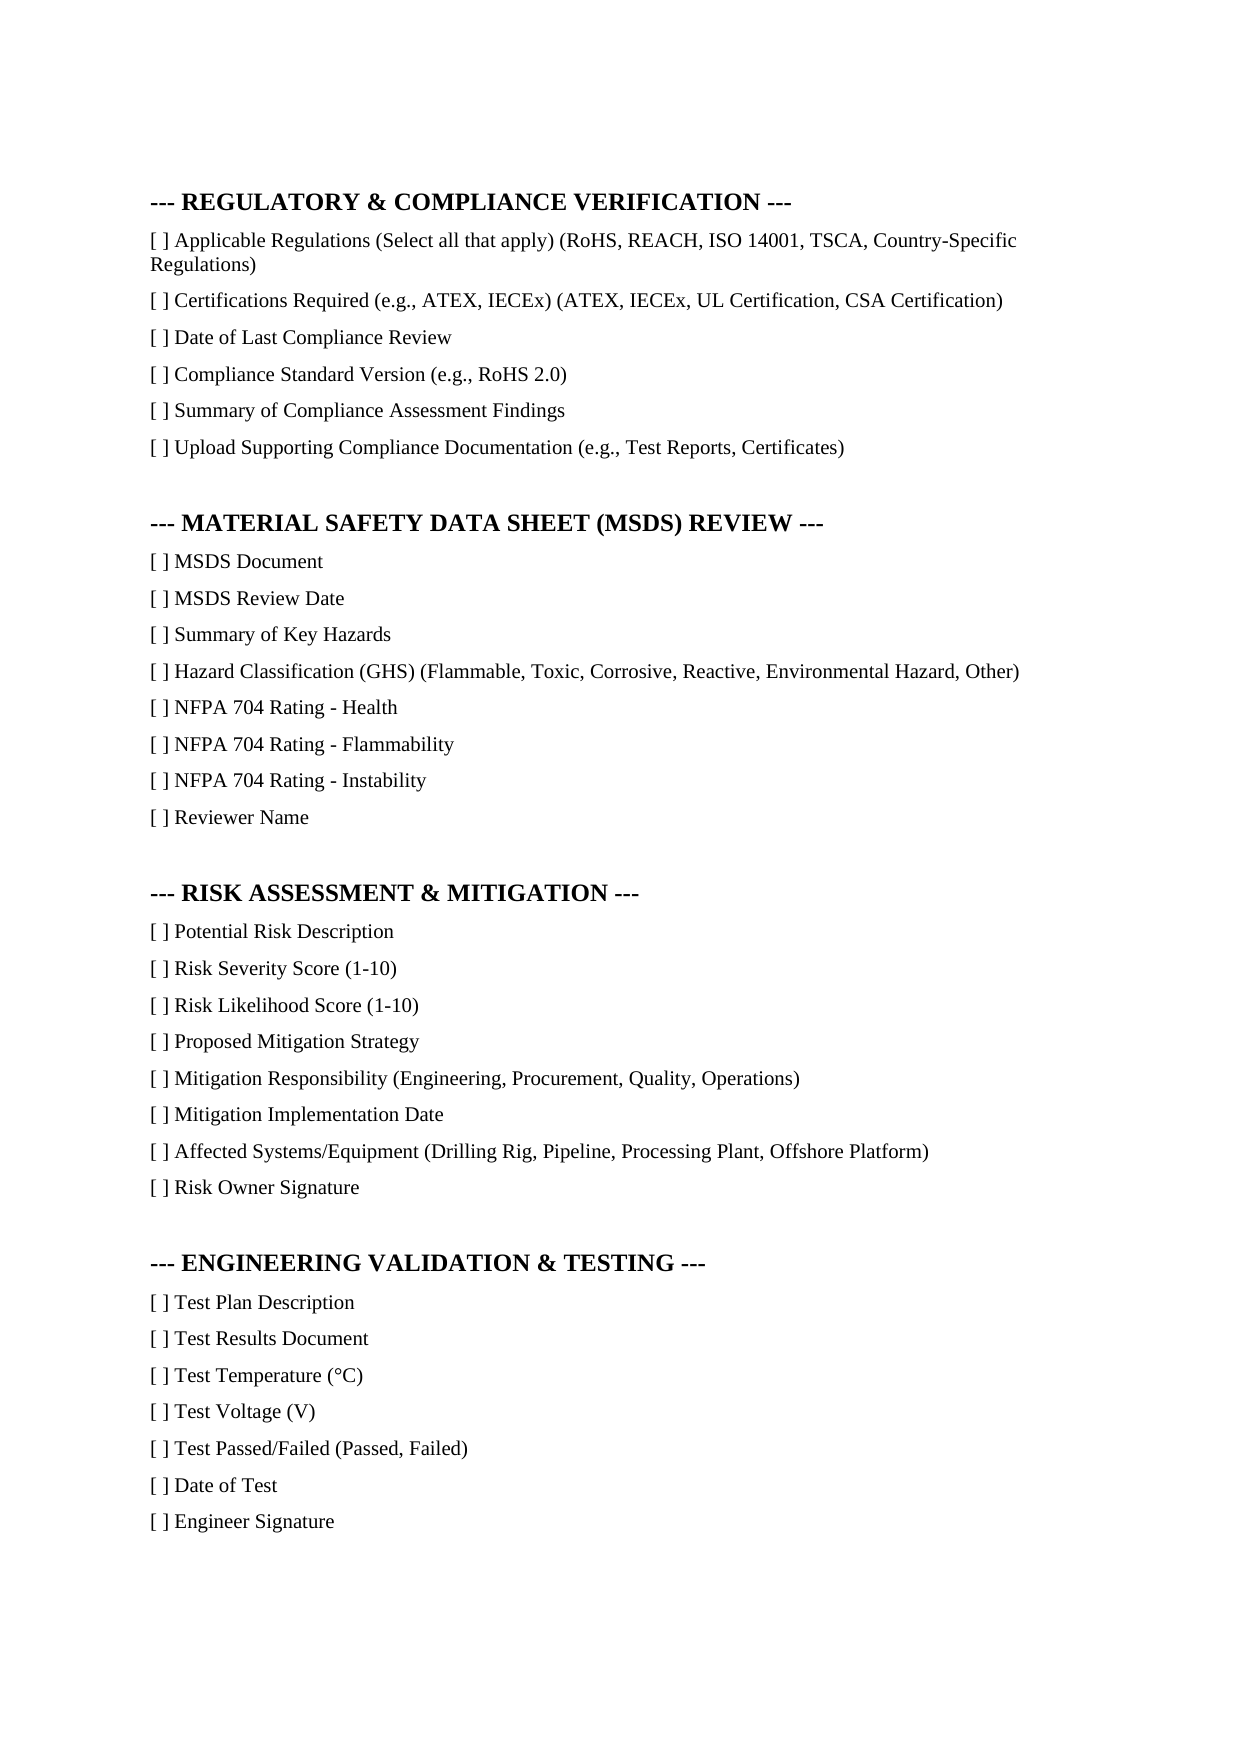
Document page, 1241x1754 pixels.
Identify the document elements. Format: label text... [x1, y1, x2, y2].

text [ ] Mitigation Implementation Date [150, 1102, 1090, 1126]
text [ ] Proposed Mitigation Strategy [150, 1029, 1090, 1053]
text [ ] Affected Systems/Equipment (Drilling Rig, Pipeline, Processing Plant, Offshore Platform) [150, 1139, 1090, 1163]
text [ ] Summary of Key Hazards [150, 622, 1090, 646]
text --- RISK ASSESSMENT & MITIGATION --- [150, 878, 1090, 907]
text [ ] Risk Likelihood Score (1-10) [150, 992, 1090, 1017]
text [ ] Upload Supporting Compliance Documentation (e.g., Test Reports, Certificates) [150, 435, 1090, 459]
text [ ] Risk Severity Score (1-10) [150, 956, 1090, 980]
text [ ] Applicable Regulations (Select all that apply) (RoHS, REACH, ISO 14001, TSCA, Country-Specific Regulations) [150, 228, 1090, 276]
text --- REGULATORY & COMPLIANCE VERIFICATION --- [150, 187, 1090, 215]
text [ ] Risk Owner Signature [150, 1175, 1090, 1199]
text [ ] NFPA 704 Rating - Flammability [150, 732, 1090, 756]
text [ ] Test Passed/Failed (Passed, Failed) [150, 1436, 1090, 1460]
text [ ] Test Voltage (V) [150, 1399, 1090, 1423]
text [ ] Date of Last Compliance Review [150, 325, 1090, 349]
text [ ] Reviewer Name [150, 805, 1090, 829]
text [ ] NFPA 704 Rating - Instability [150, 768, 1090, 792]
text [ ] Summary of Compliance Assessment Findings [150, 398, 1090, 422]
text [ ] Hazard Classification (GHS) (Flammable, Toxic, Corrosive, Reactive, Environmental Hazard, Other) [150, 659, 1090, 683]
text [ ] MSDS Review Date [150, 586, 1090, 610]
text --- MATERIAL SAFETY DATA SHEET (MSDS) REVIEW --- [150, 508, 1090, 537]
text [ ] Date of Test [150, 1472, 1090, 1497]
text --- ENGINEERING VALIDATION & TESTING --- [150, 1248, 1090, 1277]
text [ ] Mitigation Responsibility (Engineering, Procurement, Quality, Operations) [150, 1066, 1090, 1090]
text [ ] Test Temperature (°C) [150, 1363, 1090, 1387]
text [ ] Engineer Signature [150, 1509, 1090, 1533]
text [ ] MSDS Document [150, 549, 1090, 573]
text [ ] Test Plan Description [150, 1290, 1090, 1314]
text [ ] Certifications Required (e.g., ATEX, IECEx) (ATEX, IECEx, UL Certification, CSA Certification) [150, 288, 1090, 312]
text [ ] Test Results Document [150, 1326, 1090, 1350]
text [ ] Potential Risk Description [150, 919, 1090, 943]
text [ ] Compliance Standard Version (e.g., RoHS 2.0) [150, 362, 1090, 386]
text [ ] NFPA 704 Rating - Health [150, 695, 1090, 719]
